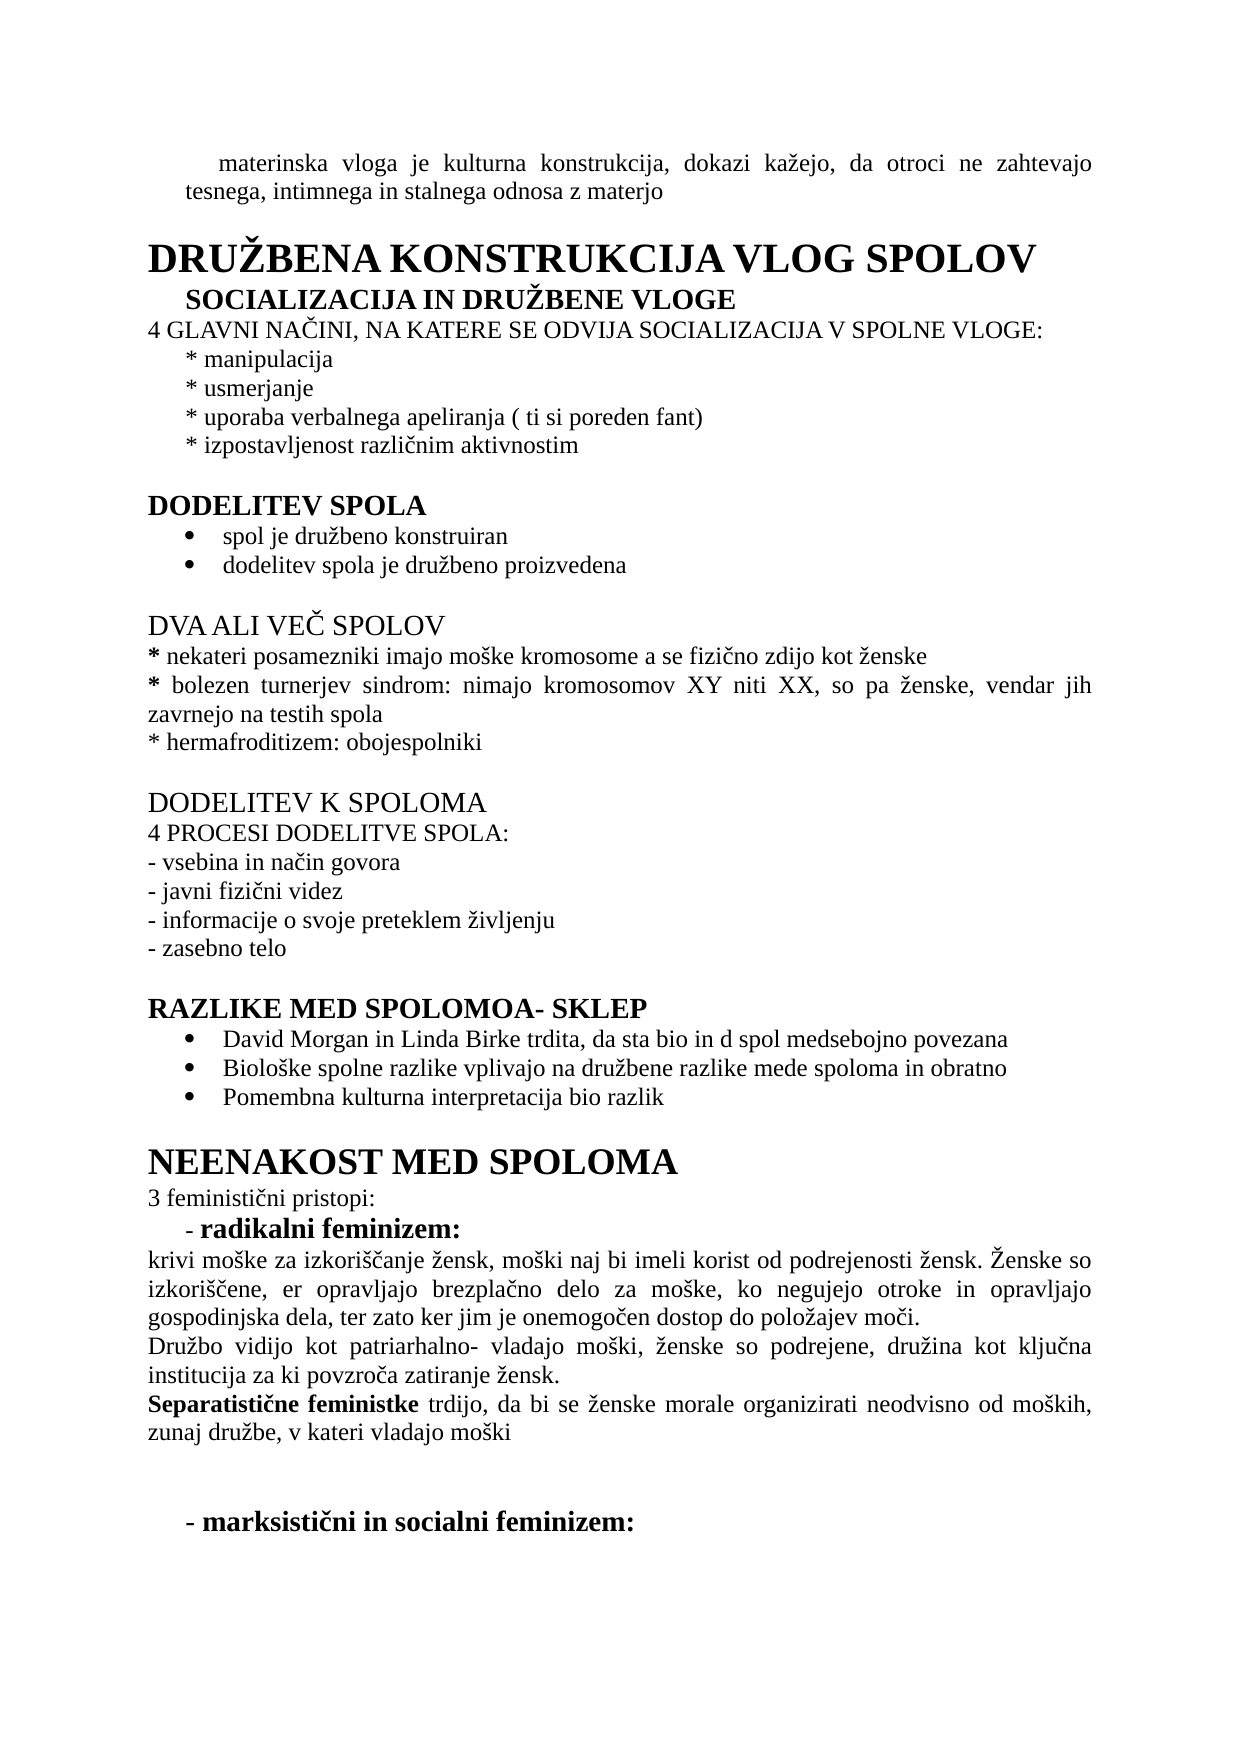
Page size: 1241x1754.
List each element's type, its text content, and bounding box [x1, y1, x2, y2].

text  materinska vloga je kulturna konstrukcija, dokazi kažejo, da otroci ne zahtevajo tesnega, intimnega in stalnega odnosa z materjo [185, 148, 1093, 205]
text NEENAKOST MED SPOLOMA [148, 1139, 1093, 1183]
list spol je družbeno konstruiran [185, 521, 1093, 550]
text Družbo vidijo kot patriarhalno- vladajo moški, ženske so podrejene, družina kot ključna institucija za ki povzroča zatiranje žensk. [148, 1331, 1093, 1389]
text krivi moške za izkoriščanje žensk, moški naj bi imeli korist od podrejenosti žensk. Ženske so izkoriščene, er opravljajo brezplačno delo za moške, ko negujejo otroke in opravljajo gospodinjska dela, ter zato ker jim je onemogočen dostop do položajev moči. [148, 1245, 1093, 1331]
text DRUŽBENA KONSTRUKCIJA VLOG SPOLOV [148, 234, 1093, 282]
text - informacije o svoje preteklem življenju [148, 905, 1093, 933]
text 3 feministični pristopi: [148, 1183, 1093, 1211]
text DODELITEV K SPOLOMA [148, 785, 1093, 818]
text SOCIALIZACIJA IN DRUŽBENE VLOGE [185, 282, 1093, 315]
text - javni fizični videz [148, 876, 1093, 905]
text * hermafroditizem: obojespolniki [148, 727, 1093, 756]
text DVA ALI VEČ SPOLOV [148, 608, 1093, 641]
text * bolezen turnerjev sindrom: nimajo kromosomov XY niti XX, so pa ženske, vendar jih zavrnejo na testih spola [148, 670, 1093, 727]
list Biološke spolne razlike vplivajo na družbene razlike mede spoloma in obratno [185, 1053, 1093, 1082]
text * izpostavljenost različnim aktivnostim [185, 430, 1093, 459]
text 4 GLAVNI NAČINI, NA KATERE SE ODVIJA SOCIALIZACIJA V SPOLNE VLOGE: [148, 315, 1093, 344]
text DODELITEV SPOLA [148, 488, 1093, 521]
text * manipulacija [185, 344, 1093, 373]
text * nekateri posamezniki imajo moške kromosome a se fizično zdijo kot ženske [148, 641, 1093, 670]
text * usmerjanje [185, 373, 1093, 402]
text - vsebina in način govora [148, 847, 1093, 876]
text - marksistični in socialni feminizem: [148, 1504, 1093, 1537]
text RAZLIKE MED SPOLOMOA- SKLEP [148, 991, 1093, 1024]
text - zasebno telo [148, 933, 1093, 962]
text Separatistične feministke trdijo, da bi se ženske morale organizirati neodvisno od moških, zunaj družbe, v kateri vladajo moški [148, 1389, 1093, 1446]
list Pomembna kulturna interpretacija bio razlik [185, 1082, 1093, 1111]
list dodelitev spola je družbeno proizvedena [185, 550, 1093, 579]
text 4 PROCESI DODELITVE SPOLA: [148, 818, 1093, 847]
text - radikalni feminizem: [148, 1211, 1093, 1245]
text * uporaba verbalnega apeliranja ( ti si poreden fant) [185, 402, 1093, 430]
list David Morgan in Linda Birke trdita, da sta bio in d spol medsebojno povezana [185, 1024, 1093, 1053]
